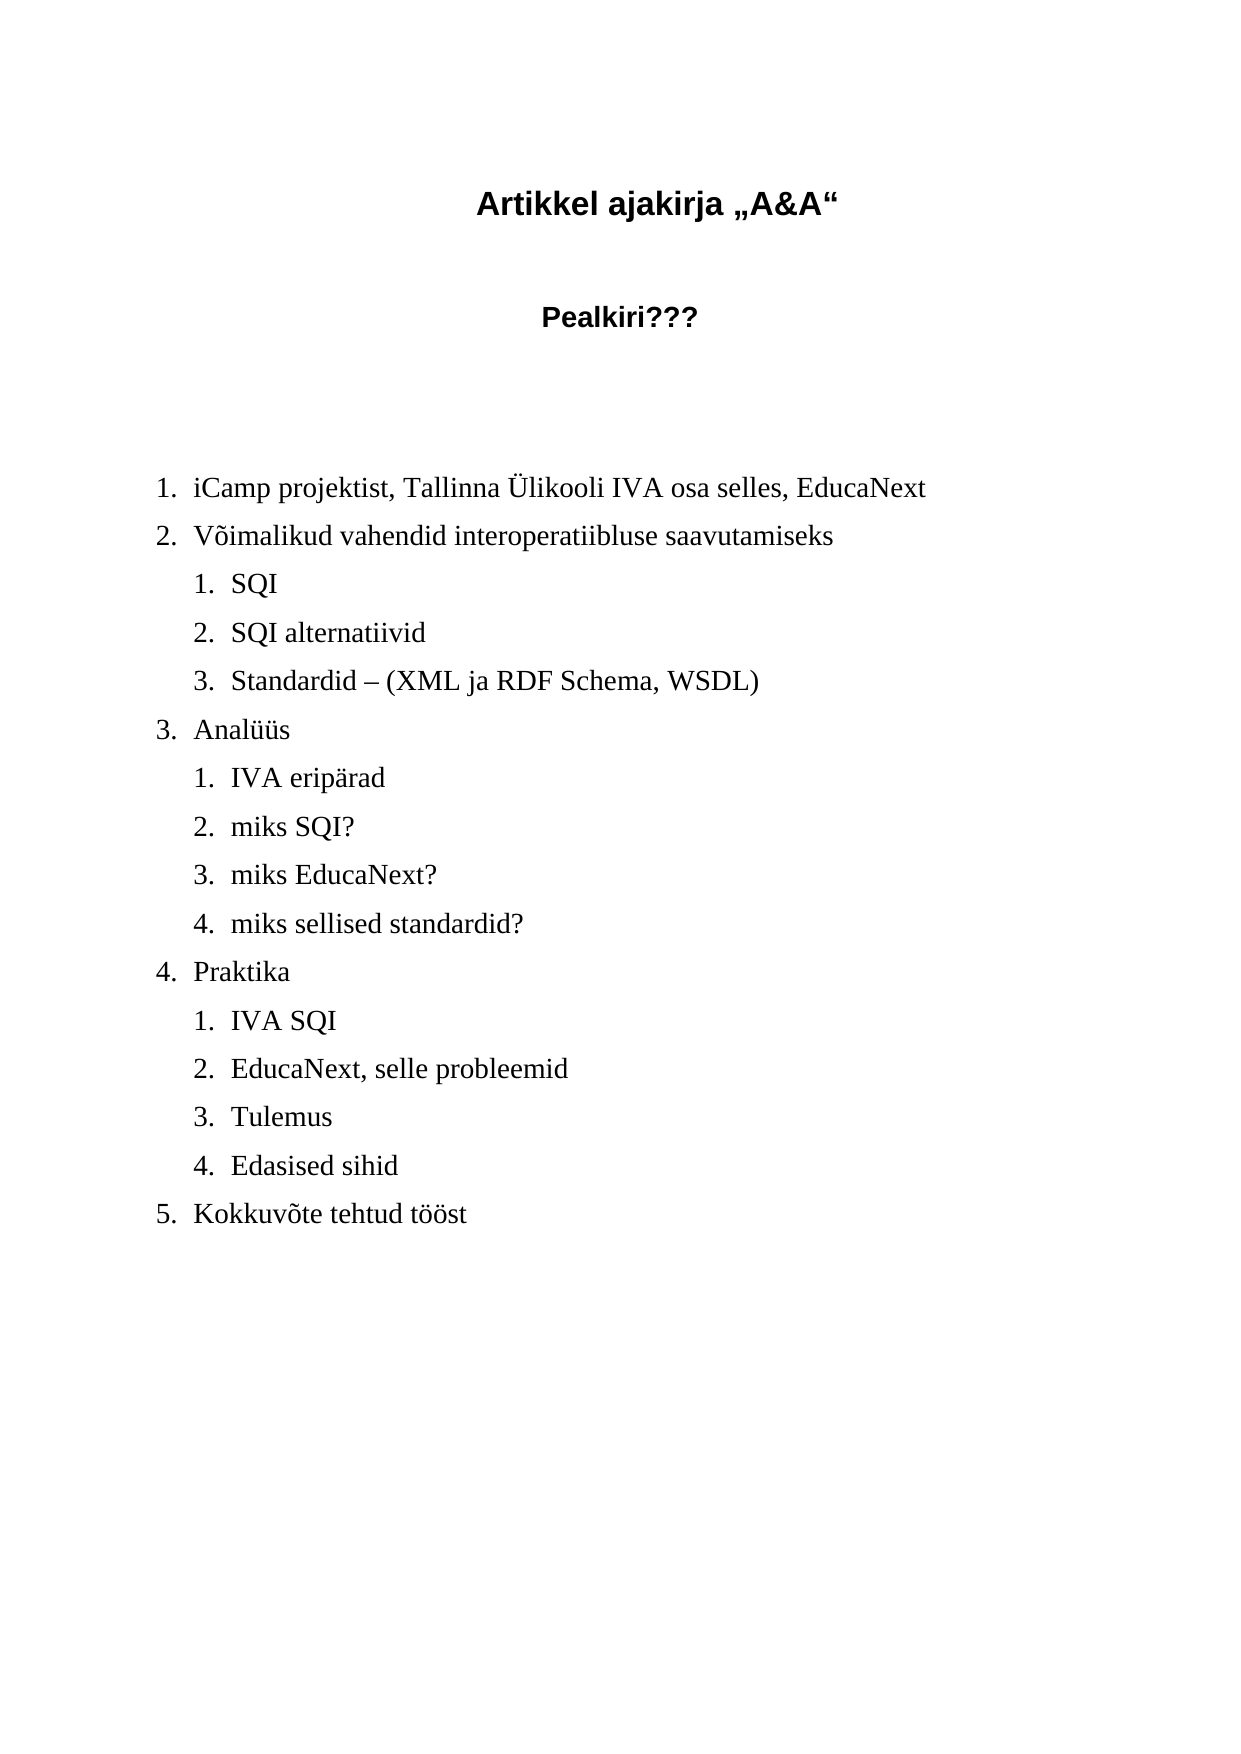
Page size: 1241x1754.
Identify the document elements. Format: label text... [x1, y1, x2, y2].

list miks SQI? [193, 810, 1122, 842]
list IVA SQI [193, 1004, 1122, 1036]
list miks sellised standardid? [193, 907, 1122, 939]
list Tulemus [193, 1101, 1122, 1133]
list EducaNext, selle probleemid [193, 1052, 1122, 1084]
list SQI [193, 568, 1122, 600]
list Praktika [156, 955, 1122, 988]
list Kokkuvõte tehtud tööst [156, 1198, 1122, 1230]
list IVA eripärad [193, 762, 1122, 794]
list SQI alternatiivid [193, 616, 1122, 649]
list Analüüs [156, 713, 1122, 746]
list Edasised sihid [193, 1149, 1122, 1181]
list iCamp projektist, Tallinna Ülikooli IVA osa selles, EducaNext [156, 471, 1122, 503]
list Standardid – (XML ja RDF Schema, WSDL) [193, 665, 1122, 697]
subtitle Pealkiri??? [118, 301, 1122, 334]
list Võimalikud vahendid interoperatiibluse saavutamiseks [156, 519, 1122, 552]
subtitle Artikkel ajakirja „A&A“ [156, 185, 1122, 222]
list miks EducaNext? [193, 858, 1122, 891]
